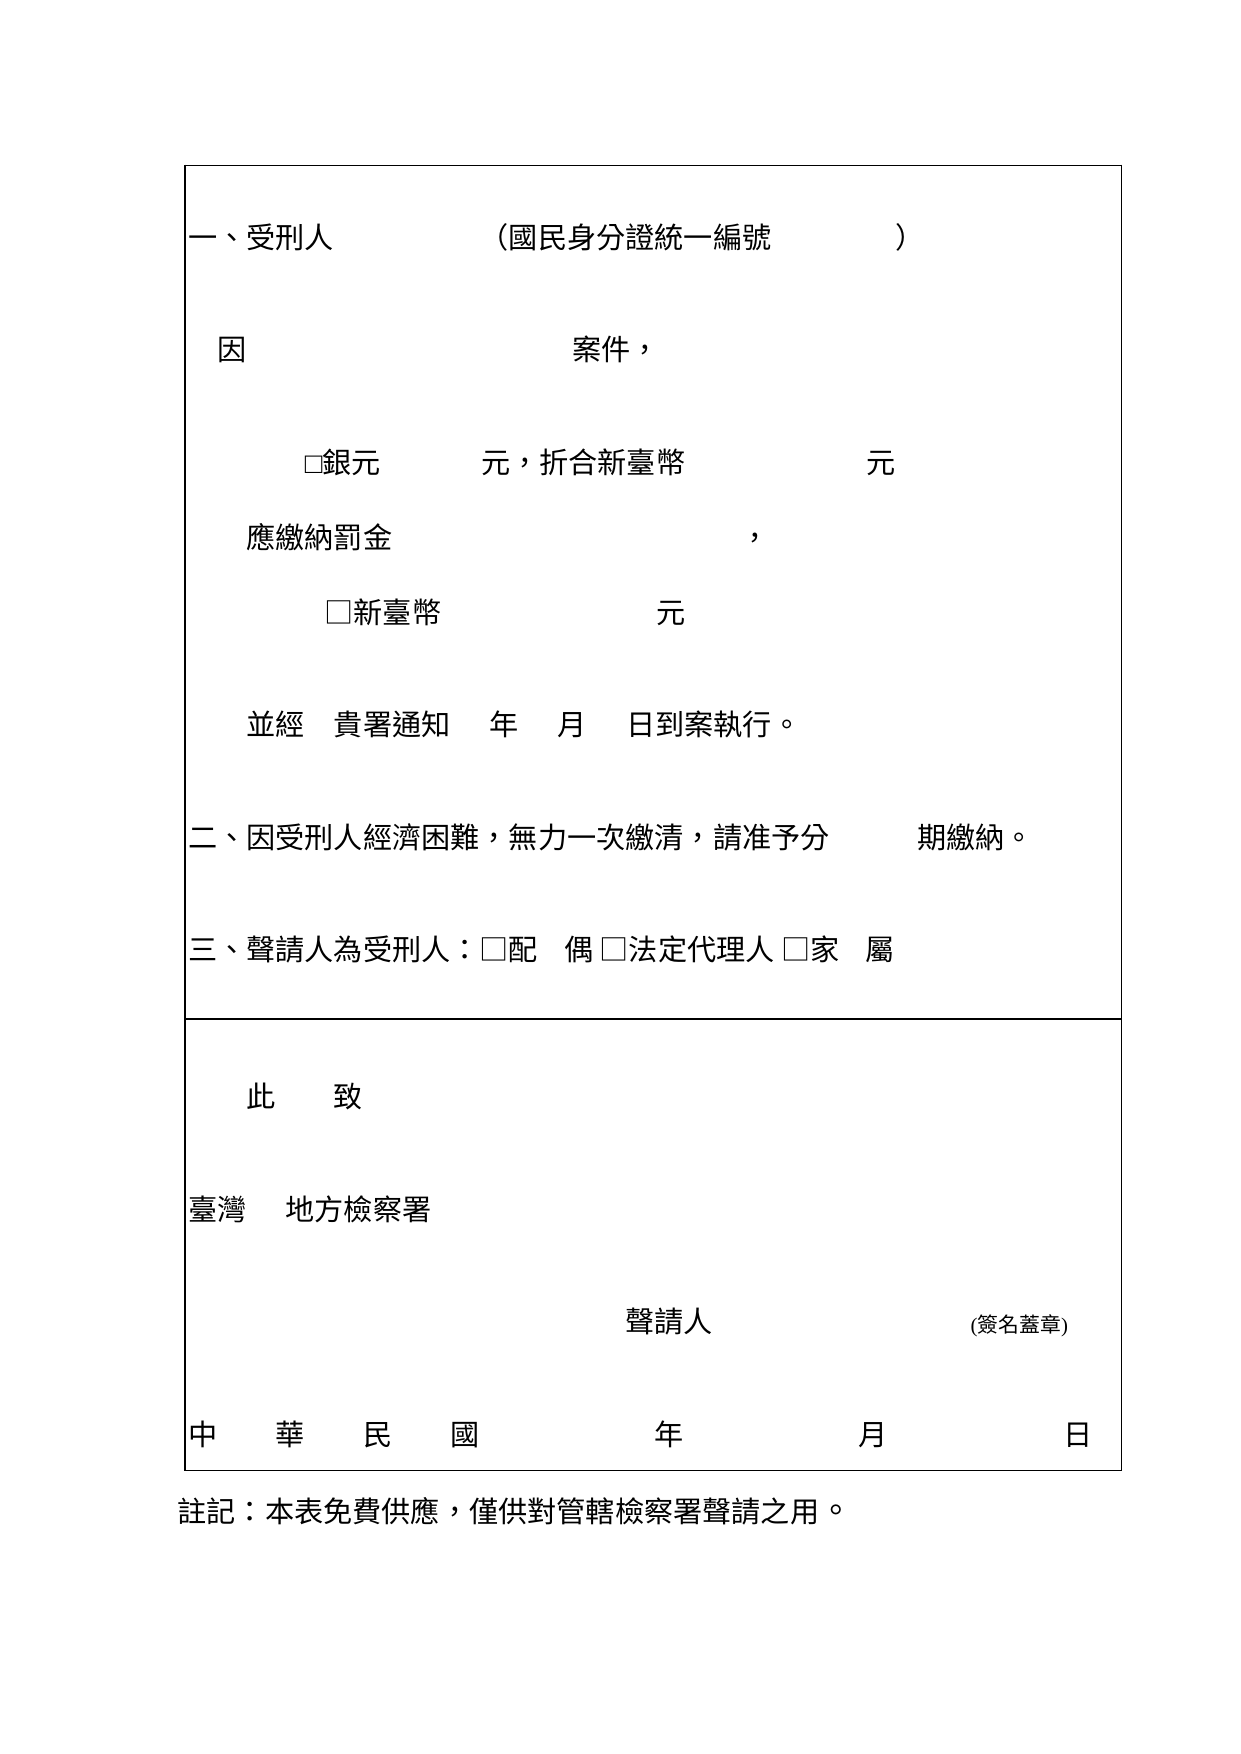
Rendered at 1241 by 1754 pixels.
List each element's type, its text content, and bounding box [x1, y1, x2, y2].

table_cell 此 致 臺灣 地方檢察署 聲請人 (簽名蓋章) 中 華 民 國 年 月 日 [186, 1020, 1121, 1470]
text 註記：本表免費供應，僅供對管轄檢察署聲請之用。 [177, 1471, 1122, 1546]
table_cell [186, 985, 1121, 1018]
table_cell 一、受刑人 （國民身分證統一編號 ） 因 案件， □銀元 元，折合新臺幣 元 應繳納罰金 ， □新臺幣 元 並經 貴署通知 年 月 日到案執行。 二、因受刑人經濟困難，無力一次繳清，請准予分 期繳納。 三、聲請人為受刑人：□配 偶 □法定代理人 □家 屬 [186, 166, 1121, 985]
